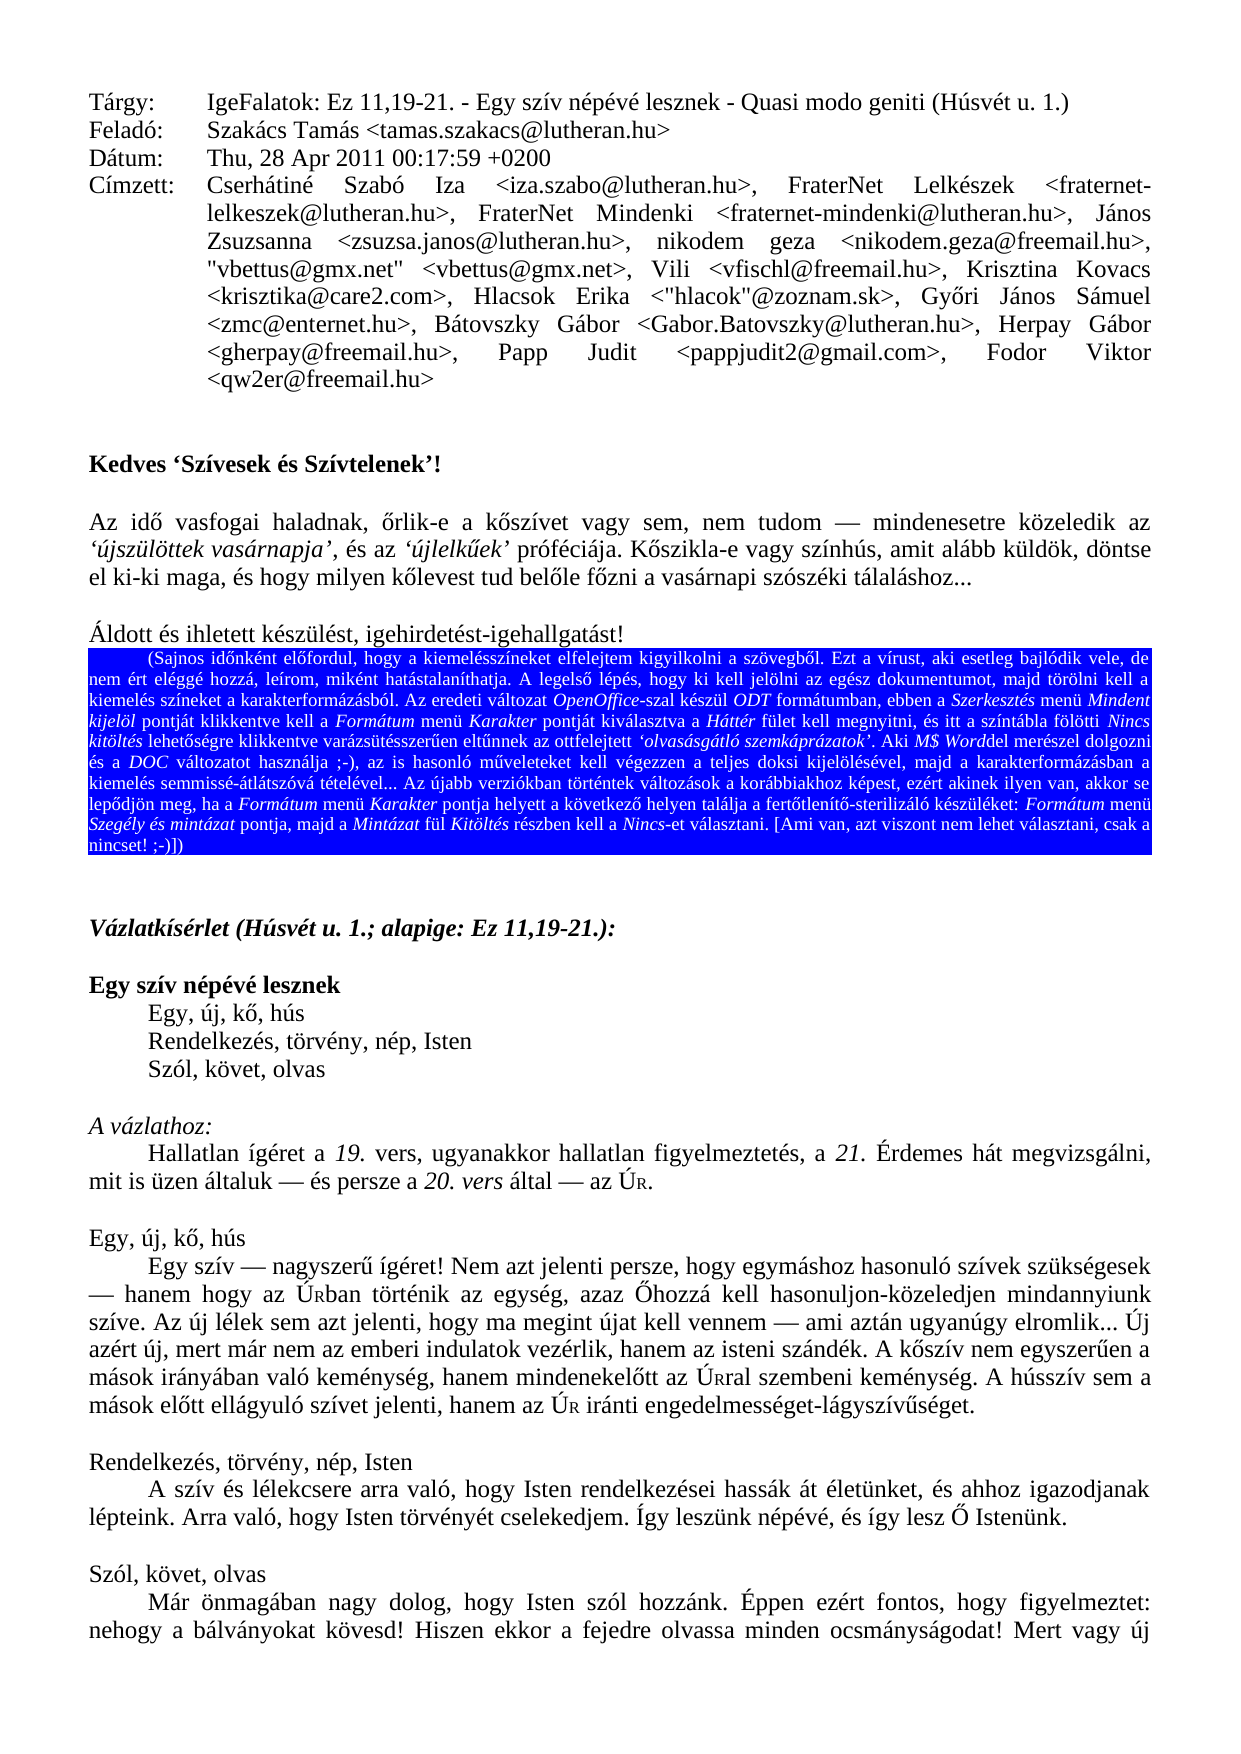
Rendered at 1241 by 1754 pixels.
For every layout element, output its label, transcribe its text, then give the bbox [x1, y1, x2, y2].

text Szól, követ, olvas [88, 1055, 1152, 1082]
text A szív és lélekcsere arra való, hogy Isten rendelkezései hassák át életünket, és ahhoz igazodjanak lépteink. Arra való, hogy Isten törvényét cselekedjem. Így leszünk népévé, és így lesz Ő Istenünk. [88, 1476, 1152, 1531]
text Hallatlan ígéret a 19. vers, ugyanakkor hallatlan figyelmeztetés, a 21. Érdemes hát megvizsgálni, mit is üzen általuk ― és persze a 20. vers által ― az Úr. [88, 1139, 1152, 1195]
text Rendelkezés, törvény, nép, Isten [88, 1027, 1152, 1055]
text Dátum: Thu, 28 Apr 2011 00:17:59 +0200 [88, 144, 1152, 172]
text Szól, követ, olvas [88, 1561, 1152, 1588]
text Feladó: Szakács Tamás <tamas.szakacs@lutheran.hu> [88, 116, 1152, 144]
text Rendelkezés, törvény, nép, Isten [88, 1448, 1152, 1476]
text Vázlatkísérlet (Húsvét u. 1.; alapige: Ez 11,19-21.): [88, 914, 1152, 942]
text Egy, új, kő, hús [88, 1224, 1152, 1252]
text Tárgy: IgeFalatok: Ez 11,19-21. - Egy szív népévé lesznek - Quasi modo geniti (Húsvét u. 1.) [88, 88, 1152, 116]
text Már önmagában nagy dolog, hogy Isten szól hozzánk. Éppen ezért fontos, hogy figyelmeztet: nehogy a bálványokat kövesd! Hiszen ekkor a fejedre olvassa minden ocsmányságodat! Mert vagy új [88, 1588, 1152, 1644]
text (Sajnos időnként előfordul, hogy a kiemelésszíneket elfelejtem kigyilkolni a szövegből. Ezt a vírust, aki esetleg bajlódik vele, de nem ért eléggé hozzá, leírom, miként hatástalaníthatja. A legelső lépés, hogy ki kell jelölni az egész dokumentumot, majd törölni kell a kiemelés színeket a karakterformázásból. Az eredeti változat OpenOffice-szal készül ODT formátumban, ebben a Szerkesztés menü Mindent kijelöl pontját klikkentve kell a Formátum menü Karakter pontját kiválasztva a Háttér fület kell megnyitni, és itt a színtábla fölötti Nincs kitöltés lehetőségre klikkentve varázsütésszerűen eltűnnek az ottfelejtett ‘olvasásgátló szemkáprázatok’. Aki M$ Worddel merészel dolgozni és a DOC változatot használja ;‑), az is hasonló műveleteket kell végezzen a teljes doksi kijelölésével, majd a karakterformázásban a kiemelés semmissé-átlátszóvá tételével... Az újabb verziókban történtek változások a korábbiakhoz képest, ezért akinek ilyen van, akkor se lepődjön meg, ha a Formátum menü Karakter pontja helyett a következő helyen találja a fertőtlenítő-sterilizáló készüléket: Formátum menü Szegély és mintázat pontja, majd a Mintázat fül Kitöltés részben kell a Nincs-et választani. [Ami van, azt viszont nem lehet választani, csak a nincset! ;‑)]) [88, 648, 1152, 855]
text Egy szív népévé lesznek [88, 972, 1152, 999]
text Áldott és ihletett készülést, igehirdetést-igehallgatást! [88, 620, 1152, 648]
text Címzett: Cserhátiné Szabó Iza <iza.szabo@lutheran.hu>, FraterNet Lelkészek <fraternet-lelkeszek@lutheran.hu>, FraterNet Mindenki <fraternet-mindenki@lutheran.hu>, János Zsuzsanna <zsuzsa.janos@lutheran.hu>, nikodem geza <nikodem.geza@freemail.hu>, "vbettus@gmx.net" <vbettus@gmx.net>, Vili <vfischl@freemail.hu>, Krisztina Kovacs <krisztika@care2.com>, Hlacsok Erika <"hlacok"@zoznam.sk>, Győri János Sámuel <zmc@enternet.hu>, Bátovszky Gábor <Gabor.Batovszky@lutheran.hu>, Herpay Gábor <gherpay@freemail.hu>, Papp Judit <pappjudit2@gmail.com>, Fodor Viktor <qw2er@freemail.hu> [88, 172, 1152, 393]
text Az idő vasfogai haladnak, őrlik‑e a kőszívet vagy sem, nem tudom ― mindenesetre közeledik az ‘újszülöttek vasárnapja’, és az ‘újlelkűek’ próféciája. Kőszikla‑e vagy színhús, amit alább küldök, döntse el ki-ki maga, és hogy milyen kőlevest tud belőle főzni a vasárnapi szószéki tálaláshoz... [88, 508, 1152, 591]
text Egy, új, kő, hús [88, 999, 1152, 1027]
subtitle Kedves ‘Szívesek és Szívtelenek’! [88, 451, 1152, 478]
text A vázlathoz: [88, 1112, 1152, 1139]
text Egy szív ― nagyszerű ígéret! Nem azt jelenti persze, hogy egymáshoz hasonuló szívek szükségesek ― hanem hogy az Úrban történik az egység, azaz Őhozzá kell hasonuljon-közeledjen mindannyiunk szíve. Az új lélek sem azt jelenti, hogy ma megint újat kell vennem ― ami aztán ugyanúgy elromlik... Új azért új, mert már nem az emberi indulatok vezérlik, hanem az isteni szándék. A kőszív nem egyszerűen a mások irányában való keménység, hanem mindenekelőtt az Úrral szembeni keménység. A hússzív sem a mások előtt ellágyuló szívet jelenti, hanem az Úr iránti engedelmességet-lágyszívűséget. [88, 1252, 1152, 1418]
